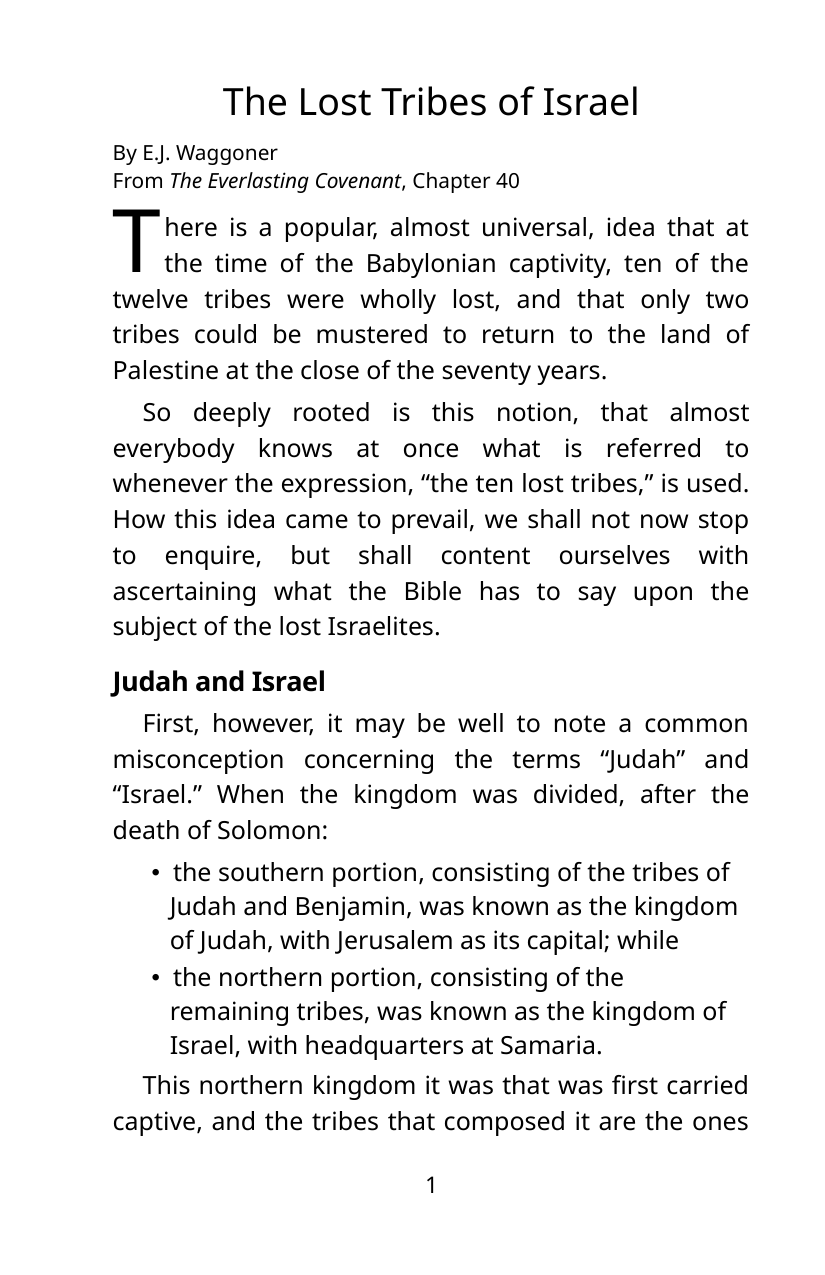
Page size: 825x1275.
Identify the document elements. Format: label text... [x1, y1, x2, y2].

text By E.J. Waggoner [112, 138, 750, 166]
text So deeply rooted is this notion, that almost everybody knows at once what is referred to whenever the expression, “the ten lost tribes,” is used. How this idea came to prevail, we shall not now stop to enquire, but shall content ourselves with ascertaining what the Bible has to say upon the subject of the lost Israelites. [112, 394, 750, 643]
text First, however, it may be well to note a common misconception concerning the terms “Judah” and “Israel.” When the kingdom was divided, after the death of Solomon: [112, 706, 750, 847]
title The Lost Tribes of Israel [112, 75, 750, 126]
text This northern kingdom it was that was first carried captive, and the tribes that composed it are the ones [112, 1068, 750, 1138]
list the northern portion, consisting of the remaining tribes, was known as the kingdom of Israel, with headquarters at Samaria. [151, 960, 750, 1062]
subtitle Judah and Israel [112, 663, 750, 699]
text There is a popular, almost universal, idea that at the time of the Babylonian captivity, ten of the twelve tribes were wholly lost, and that only two tribes could be mustered to return to the land of Palestine at the close of the seventy years. [112, 210, 750, 387]
list the southern portion, consisting of the tribes of Judah and Benjamin, was known as the kingdom of Judah, with Jerusalem as its capital; while [151, 854, 750, 957]
text From The Everlasting Covenant, Chapter 40 [112, 166, 750, 195]
